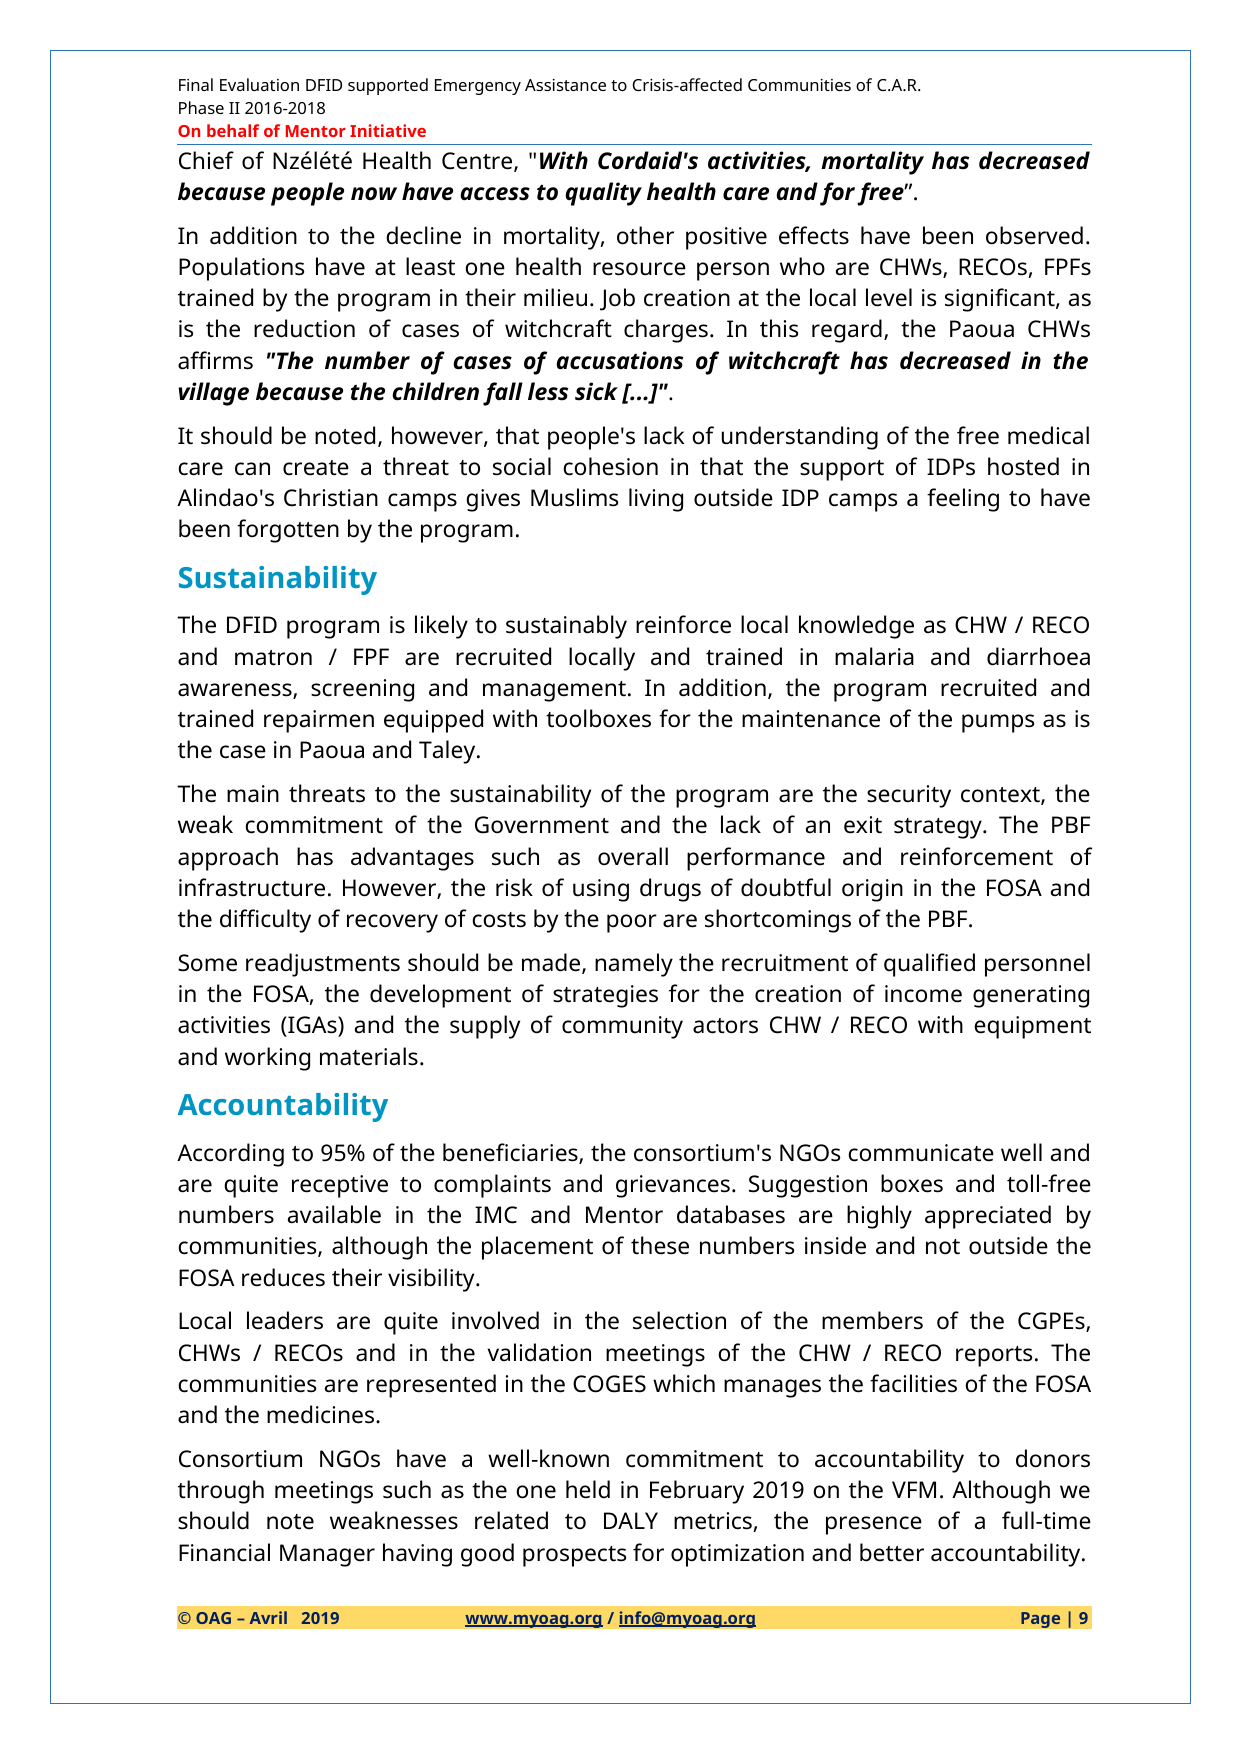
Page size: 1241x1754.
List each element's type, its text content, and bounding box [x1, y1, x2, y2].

text Chief of Nzélété Health Centre, "With Cordaid's activities, mortality has decreased because people now have access to quality health care and for free”. [177, 145, 1092, 207]
text It should be noted, however, that people's lack of understanding of the free medical care can create a threat to social cohesion in that the support of IDPs hosted in Alindao's Christian camps gives Muslims living outside IDP camps a feeling to have been forgotten by the program. [177, 419, 1092, 544]
text Local leaders are quite involved in the selection of the members of the CGPEs, CHWs / RECOs and in the validation meetings of the CHW / RECO reports. The communities are represented in the COGES which manages the facilities of the FOSA and the medicines. [177, 1305, 1092, 1430]
text The main threats to the sustainability of the program are the security context, the weak commitment of the Government and the lack of an exit strategy. The PBF approach has advantages such as overall performance and reinforcement of infrastructure. However, the risk of using drugs of doubtful origin in the FOSA and the difficulty of recovery of costs by the poor are shortcomings of the PBF. [177, 778, 1092, 934]
text The DFID program is likely to sustainably reinforce local knowledge as CHW / RECO and matron / FPF are recruited locally and trained in malaria and diarrhoea awareness, screening and management. In addition, the program recruited and trained repairmen equipped with toolboxes for the maintenance of the pumps as is the case in Paoua and Taley. [177, 609, 1092, 766]
text Consortium NGOs have a well-known commitment to accountability to donors through meetings such as the one held in February 2019 on the VFM. Although we should note weaknesses related to DALY metrics, the presence of a full-time Financial Manager having good prospects for optimization and better accountability. [177, 1443, 1092, 1568]
text According to 95% of the beneficiaries, the consortium's NGOs communicate well and are quite receptive to complaints and grievances. Suggestion boxes and toll-free numbers available in the IMC and Mentor databases are highly appreciated by communities, although the placement of these numbers inside and not outside the FOSA reduces their visibility. [177, 1136, 1092, 1293]
text Some readjustments should be made, namely the recruitment of qualified personnel in the FOSA, the development of strategies for the creation of income generating activities (IGAs) and the supply of community actors CHW / RECO with equipment and working materials. [177, 947, 1092, 1072]
text In addition to the decline in mortality, other positive effects have been observed. Populations have at least one health resource person who are CHWs, RECOs, FPFs trained by the program in their milieu. Job creation at the local level is significant, as is the reduction of cases of witchcraft charges. In this regard, the Paoua CHWs affirms "The number of cases of accusations of witchcraft has decreased in the village because the children fall less sick [...]". [177, 219, 1092, 407]
subtitle Sustainability [177, 557, 1092, 597]
subtitle Accountability [177, 1084, 1092, 1124]
